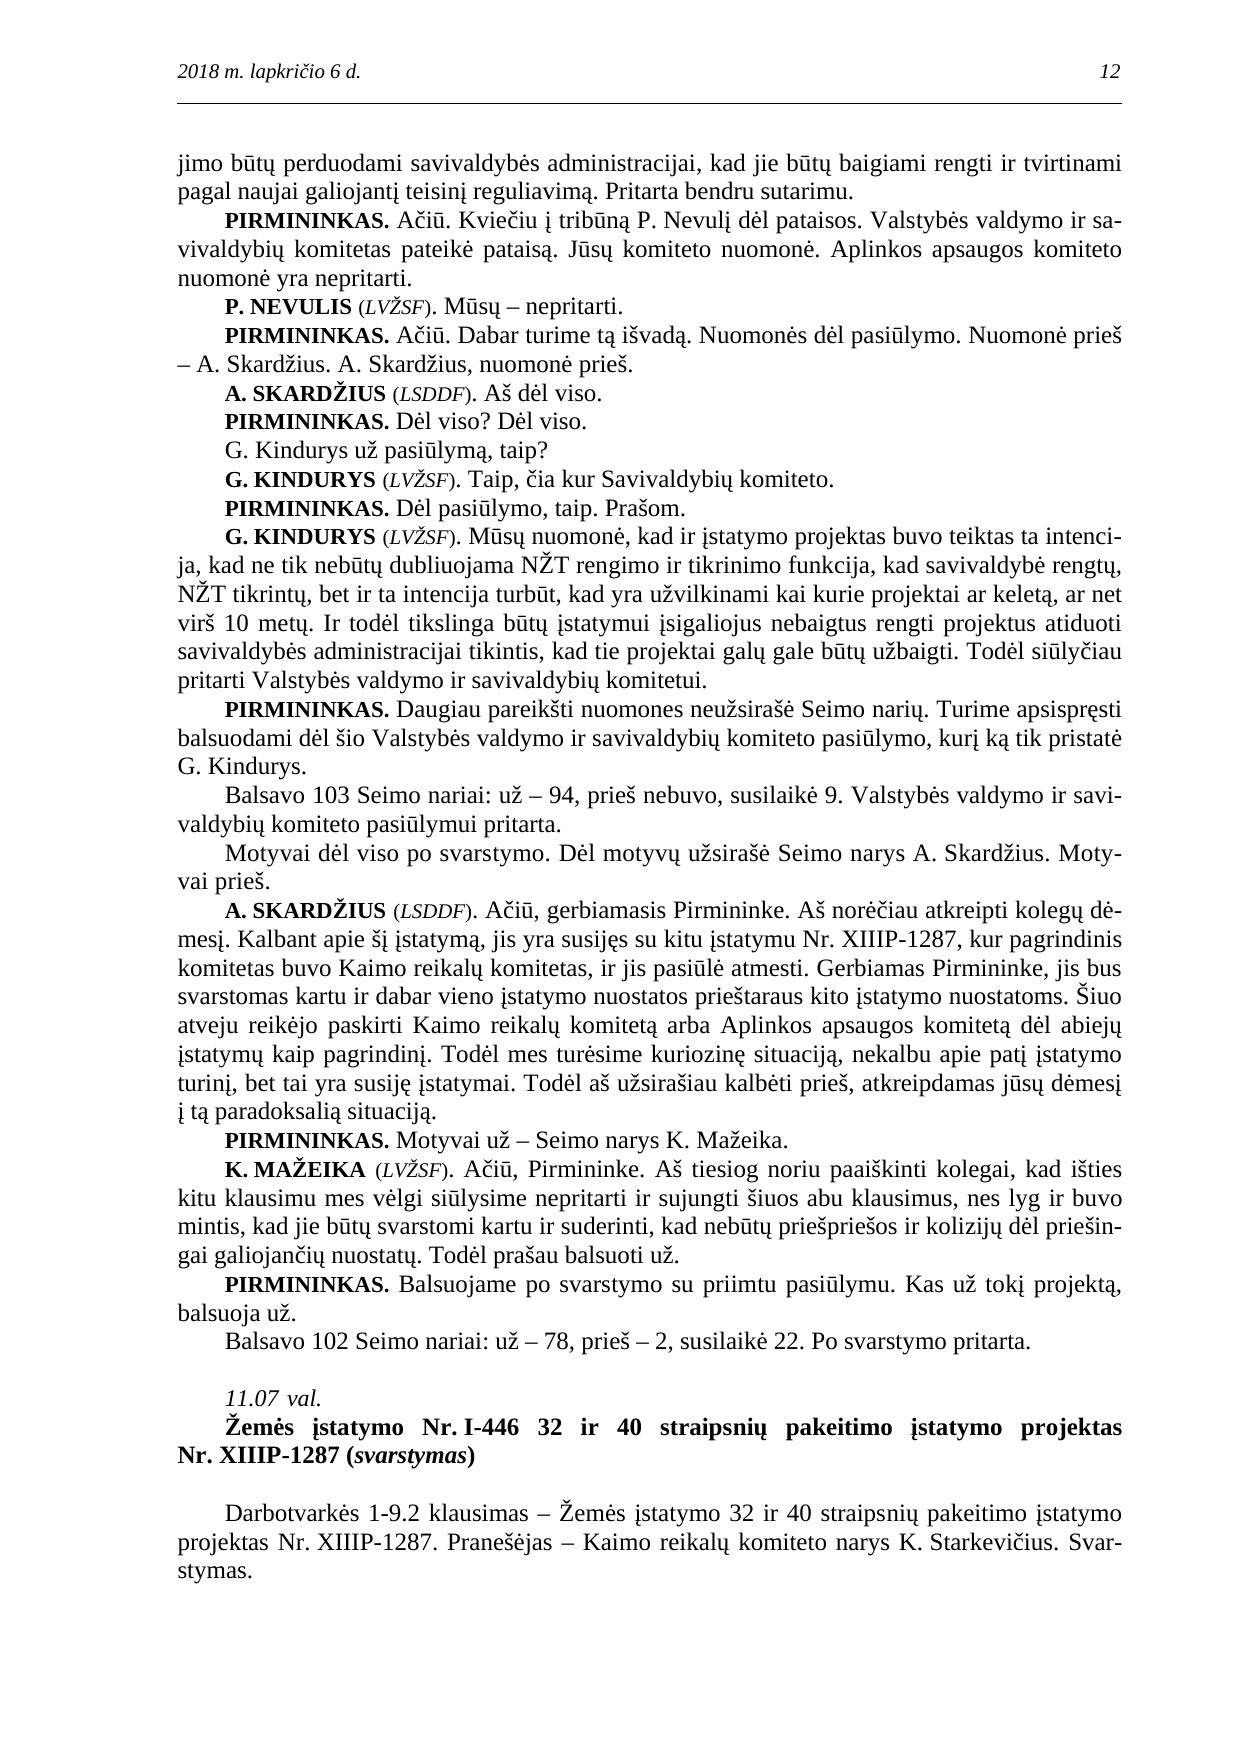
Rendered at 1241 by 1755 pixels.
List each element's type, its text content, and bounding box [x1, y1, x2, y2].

text A. SKARDŽIUS (LSDDF). Aš dėl vi­so. [177, 378, 1122, 406]
text Bal­sa­vo 103 Sei­mo na­riai: už – 94, prieš ne­bu­vo, su­si­lai­kė 9. Vals­ty­bės val­dy­mo ir sa­vi­val­dy­bių ko­mi­te­to pa­siū­ly­mui pri­tar­ta. [177, 780, 1122, 838]
text G. KINDURYS (LVŽSF). Mū­sų nuo­mo­nė, kad ir įsta­ty­mo pro­jek­tas bu­vo teik­tas ta in­ten­ci­ja, kad ne tik ne­bū­tų dub­liuo­ja­ma NŽT ren­gi­mo ir tik­ri­ni­mo funk­ci­ja, kad sa­vi­val­dy­bė reng­tų, NŽT tik­rin­tų, bet ir ta in­ten­ci­ja tur­būt, kad yra už­vil­ki­na­mi kai ku­rie pro­jek­tai ar ke­le­tą, ar net virš 10 me­tų. Ir to­dėl tiks­lin­ga bū­tų įsta­ty­mui įsi­ga­lio­jus ne­baig­tus reng­ti pro­jek­tus ati­duo­ti sa­vi­val­dy­bės ad­mi­nist­ra­ci­jai ti­kin­tis, kad tie pro­jek­tai ga­lų ga­le bū­tų už­baig­ti. To­dėl siū­ly­čiau pri­tar­ti Vals­ty­bės val­dy­mo ir sa­vi­val­dy­bių ko­mi­te­tui. [177, 521, 1122, 694]
text PIRMININKAS. Mo­ty­vai už – Sei­mo na­rys K. Ma­žei­ka. [177, 1125, 1122, 1154]
text PIRMININKAS. Dau­giau pa­reikš­ti nuo­mo­nes ne­už­si­ra­šė Sei­mo na­rių. Tu­ri­me ap­si­spręs­ti bal­suo­da­mi dėl šio Vals­ty­bės val­dy­mo ir sa­vi­val­dy­bių ko­mi­te­to pa­siū­ly­mo, ku­rį ką tik pri­sta­tė G. Kin­du­rys. [177, 694, 1122, 780]
text ji­mo bū­tų per­duo­da­mi sa­vi­val­dy­bės ad­mi­nist­ra­ci­jai, kad jie bū­tų bai­gia­mi reng­ti ir tvir­ti­na­mi pa­gal nau­jai ga­lio­jan­tį tei­si­nį re­gu­lia­vi­mą. Pri­tar­ta ben­dru su­ta­ri­mu. [177, 148, 1122, 205]
text P. NEVULIS (LVŽSF). Mū­sų – ne­pri­tar­ti. [177, 291, 1122, 320]
text K. MAŽEIKA (LVŽSF). Ačiū, Pir­mi­nin­ke. Aš tie­siog no­riu pa­aiš­kin­ti ko­le­gai, kad iš­ties ki­tu klau­si­mu mes vėl­gi siū­ly­si­me ne­pri­tar­ti ir su­jung­ti šiuos abu klau­si­mus, nes lyg ir bu­vo min­tis, kad jie bū­tų svars­to­mi kar­tu ir su­de­rin­ti, kad ne­bū­tų prieš­prie­šos ir ko­li­zi­jų dėl prie­šin­gai ga­lio­jan­čių nuo­sta­tų. To­dėl pra­šau bal­suo­ti už. [177, 1154, 1122, 1269]
text Že­mės įsta­ty­mo Nr. I-446 32 ir 40 straips­nių pa­kei­ti­mo įsta­ty­mo pro­jek­tas Nr. XIIIP-1287 (svars­ty­mas) [177, 1412, 1122, 1469]
text PIRMININKAS. Ačiū. Kvie­čiu į tri­bū­ną P. Ne­vu­lį dėl pa­tai­sos. Vals­ty­bės val­dy­mo ir sa­vi­val­dy­bių ko­mi­te­tas pa­tei­kė pa­tai­są. Jū­sų ko­mi­te­to nuo­mo­nė. Ap­lin­kos ap­sau­gos ko­mi­te­to nuo­mo­nė yra ne­pri­tar­ti. [177, 205, 1122, 291]
text PIRMININKAS. Dėl pa­siū­ly­mo, taip. Pra­šom. [177, 493, 1122, 521]
text G. Kin­du­rys už pa­siū­ly­mą, taip? [177, 435, 1122, 464]
text PIRMININKAS. Dėl vi­so? Dėl vi­so. [177, 406, 1122, 435]
text Mo­ty­vai dėl vi­so po svars­ty­mo. Dėl mo­ty­vų už­si­ra­šė Sei­mo na­rys A. Skar­džius. Mo­ty­vai prieš. [177, 838, 1122, 895]
text 11.07 val. [224, 1384, 1122, 1412]
text Bal­sa­vo 102 Sei­mo na­riai: už – 78, prieš – 2, su­si­lai­kė 22. Po svars­ty­mo pri­tar­ta. [177, 1326, 1122, 1355]
text A. SKARDŽIUS (LSDDF). Ačiū, ger­bia­ma­sis Pir­mi­nin­ke. Aš no­rė­čiau at­kreip­ti ko­le­gų dė­me­sį. Kal­bant apie šį įsta­ty­mą, jis yra su­si­jęs su ki­tu įsta­ty­mu Nr. XIIIP-1287, kur pa­grin­di­nis ko­mi­te­tas bu­vo Kai­mo rei­ka­lų ko­mi­te­tas, ir jis pa­siū­lė at­mes­ti. Ger­bia­mas Pir­mi­nin­ke, jis bus svars­to­mas kar­tu ir da­bar vie­no įsta­ty­mo nuo­sta­tos prieš­ta­raus ki­to įsta­ty­mo nuo­sta­toms. Šiuo at­ve­ju rei­kė­jo pa­skir­ti Kai­mo rei­ka­lų ko­mi­te­tą ar­ba Ap­lin­kos ap­sau­gos ko­mi­te­tą dėl abiejų įsta­ty­mų kaip pa­grin­di­nį. To­dėl mes tu­rė­si­me ku­rio­zi­nę si­tu­a­ci­ją, ne­kal­bu apie pa­tį įsta­ty­mo tu­ri­nį, bet tai yra su­si­ję įsta­ty­mai. To­dėl aš už­si­ra­šiau kal­bė­ti prieš, at­kreip­da­mas jū­sų dė­me­sį į tą pa­ra­dok­sa­lią si­tu­a­ci­ją. [177, 895, 1122, 1125]
text G. KINDURYS (LVŽSF). Taip, čia kur Sa­vi­val­dy­bių ko­mi­te­to. [177, 464, 1122, 493]
text PIRMININKAS. Ačiū. Da­bar tu­ri­me tą iš­va­dą. Nuo­mo­nės dėl pa­siū­ly­mo. Nuo­mo­nė prieš – A. Skar­džius. A. Skar­džius, nuo­mo­nė prieš. [177, 320, 1122, 378]
text PIRMININKAS. Bal­suo­ja­me po svars­ty­mo su pri­im­tu pa­siū­ly­mu. Kas už to­kį pro­jek­tą, bal­suo­ja už. [177, 1269, 1122, 1326]
text Dar­bo­tvarkės 1-9.2 klau­si­mas – Že­mės įsta­ty­mo 32 ir 40 straips­nių pa­kei­ti­mo įsta­ty­mo pro­jek­tas Nr. XIIIP-1287. Pra­ne­šė­jas – Kai­mo rei­ka­lų ko­mi­te­to na­rys K. Star­ke­vi­čius. Svar­sty­mas. [177, 1498, 1122, 1584]
